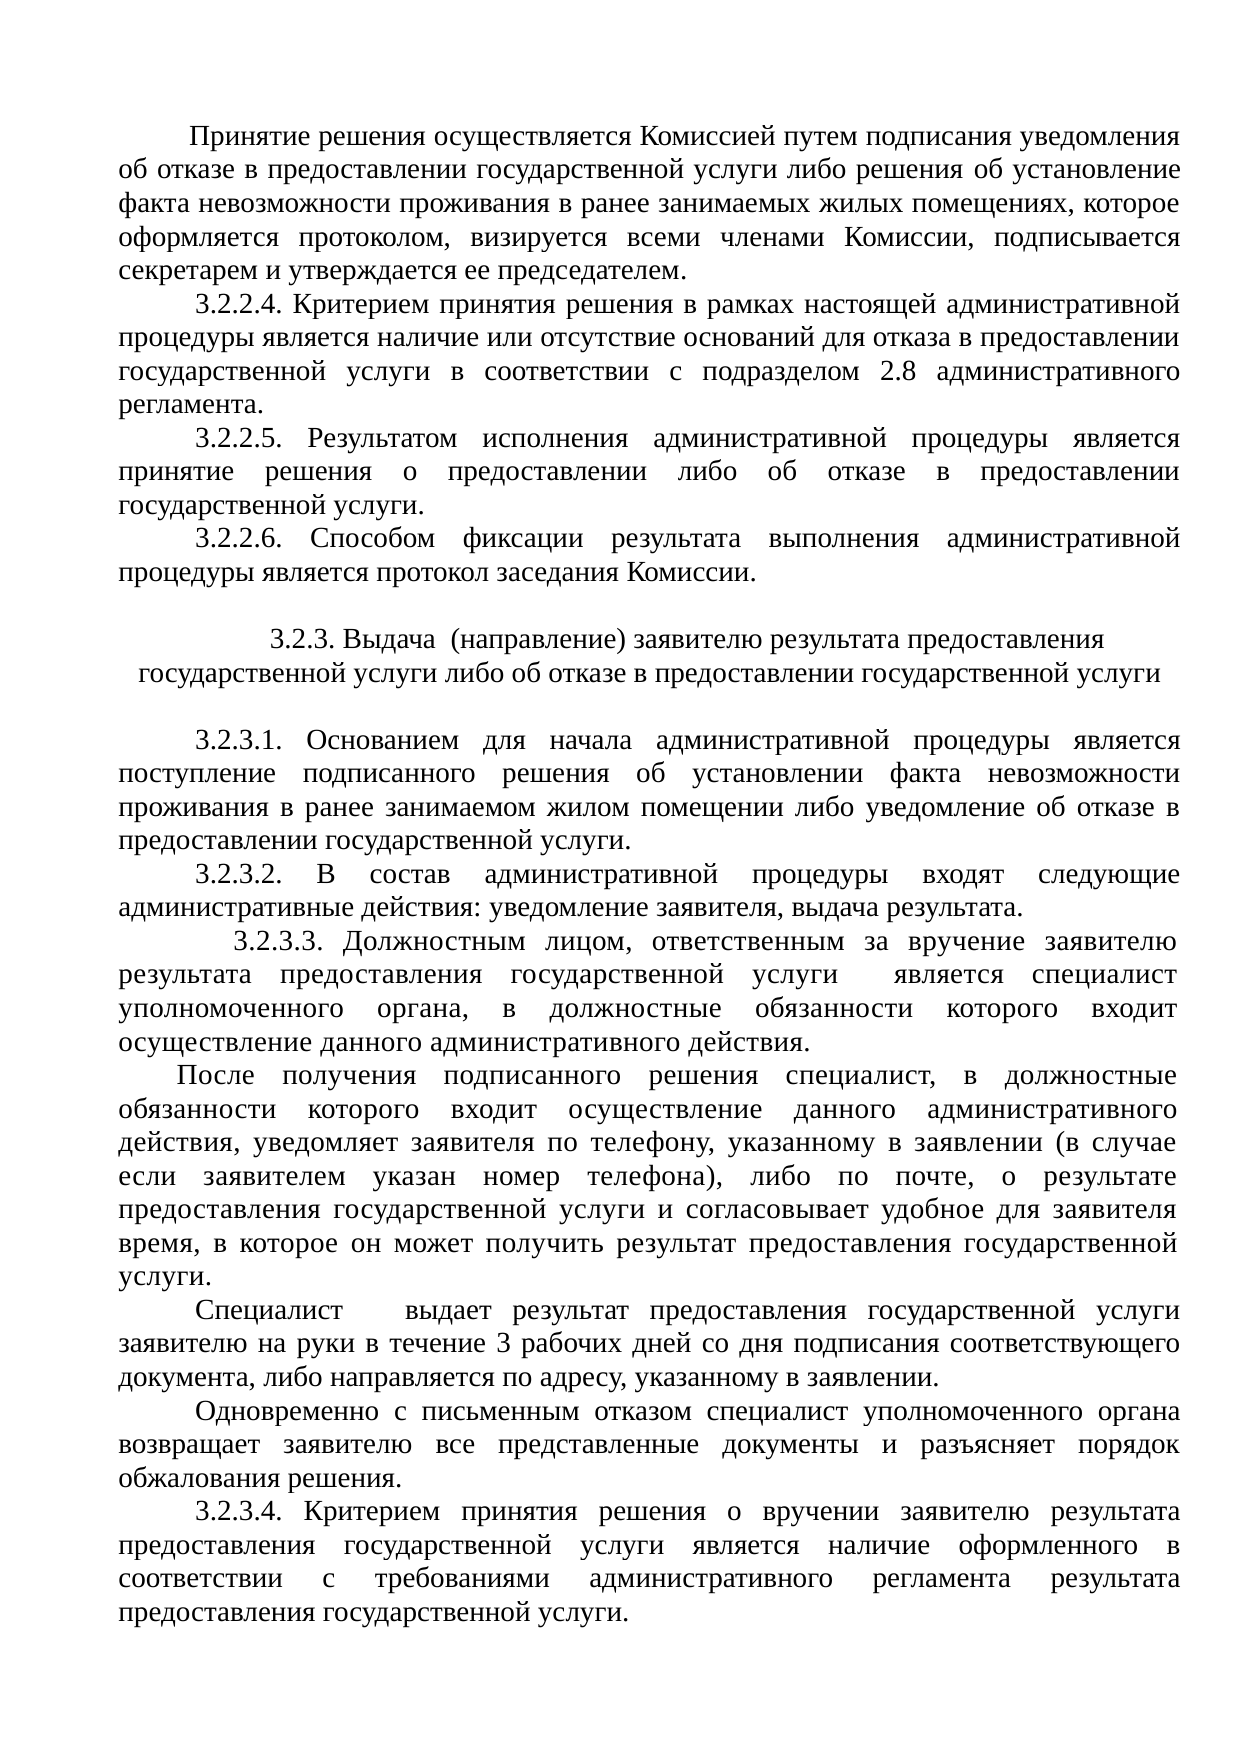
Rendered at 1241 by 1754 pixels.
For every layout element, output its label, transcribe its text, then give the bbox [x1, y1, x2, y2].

text 3.2.3.3. Должностным лицом, ответственным за вручение заявителю результата предоставления государственной услуги является специалист уполномоченного органа, в должностные обязанности которого входит осуществление данного административного действия. [118, 923, 1179, 1057]
text После получения подписанного решения специалист, в должностные обязанности которого входит осуществление данного административного действия, уведомляет заявителя по телефону, указанному в заявлении (в случае если заявителем указан номер телефона), либо по почте, о результате предоставления государственной услуги и согласовывает удобное для заявителя время, в которое он может получить результат предоставления государственной услуги. [118, 1057, 1179, 1292]
text Одновременно с письменным отказом специалист уполномоченного органа возвращает заявителю все представленные документы и разъясняет порядок обжалования решения. [118, 1393, 1181, 1493]
text 3.2.2.4. Критерием принятия решения в рамках настоящей административной процедуры является наличие или отсутствие оснований для отказа в предоставлении государственной услуги в соответствии с подразделом 2.8 административного регламента. [118, 286, 1181, 420]
text Принятие решения осуществляется Комиссией путем подписания уведомления об отказе в предоставлении государственной услуги либо решения об установление факта невозможности проживания в ранее занимаемых жилых помещениях, которое оформляется протоколом, визируется всеми членами Комиссии, подписывается секретарем и утверждается ее председателем. [118, 118, 1181, 286]
text 3.2.3.4. Критерием принятия решения о вручении заявителю результата предоставления государственной услуги является наличие оформленного в соответствии с требованиями административного регламента результата предоставления государственной услуги. [118, 1493, 1181, 1627]
text 3.2.3.1. Основанием для начала административной процедуры является поступление подписанного решения об установлении факта невозможности проживания в ранее занимаемом жилом помещении либо уведомление об отказе в предоставлении государственной услуги. [118, 722, 1181, 856]
text 3.2.2.5. Результатом исполнения административной процедуры является принятие решения о предоставлении либо об отказе в предоставлении государственной услуги. [118, 420, 1181, 521]
text 3.2.2.6. Способом фиксации результата выполнения административной процедуры является протокол заседания Комиссии. [118, 521, 1181, 588]
text 3.2.3. Выдача (направление) заявителю результата предоставления государственной услуги либо об отказе в предоставлении государственной услуги [118, 621, 1181, 688]
text Специалист выдает результат предоставления государственной услуги заявителю на руки в течение 3 рабочих дней со дня подписания соответствующего документа, либо направляется по адресу, указанному в заявлении. [118, 1292, 1181, 1393]
text 3.2.3.2. В состав административной процедуры входят следующие административные действия: уведомление заявителя, выдача результата. [118, 856, 1181, 923]
